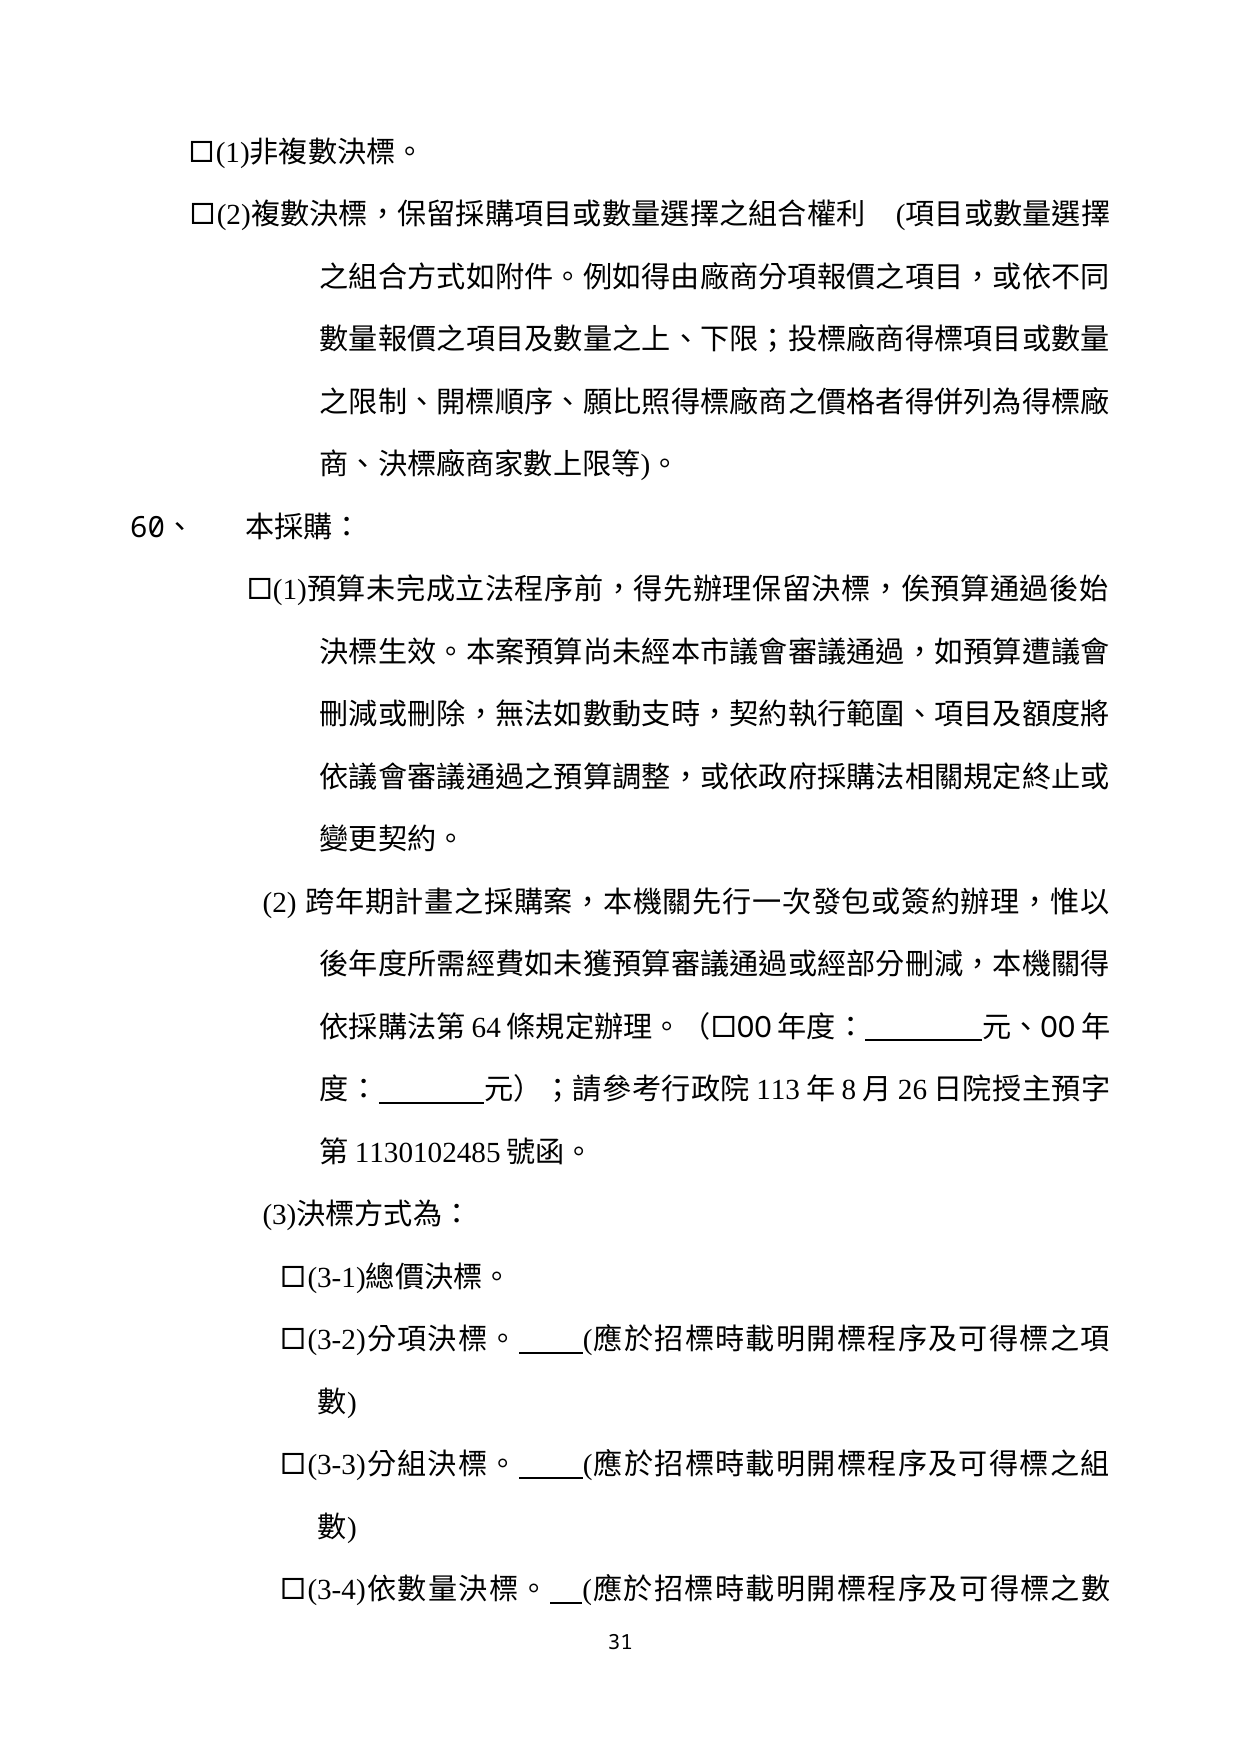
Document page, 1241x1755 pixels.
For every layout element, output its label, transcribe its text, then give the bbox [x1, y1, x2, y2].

text (3-4)依數量決標。 (應於招標時載明開標程序及可得標之數 [280, 1545, 1110, 1608]
text (3-3)分組決標。 (應於招標時載明開標程序及可得標之組數) [280, 1420, 1110, 1545]
text (2) 跨年期計畫之採購案，本機關先行一次發包或簽約辦理，惟以後年度所需經費如未獲預算審議通過或經部分刪減，本機關得依採購法第64條規定辦理。（OO年度： 元、OO年度： 元）；請參考行政院113年8月26日院授主預字第1130102485號函。 [247, 858, 1110, 1170]
text (3-1)總價決標。 [280, 1233, 1110, 1295]
text (2)複數決標，保留採購項目或數量選擇之組合權利 (項目或數量選擇之組合方式如附件。例如得由廠商分項報價之項目，或依不同數量報價之項目及數量之上、下限；投標廠商得標項目或數量之限制、開標順序、願比照得標廠商之價格者得併列為得標廠商、決標廠商家數上限等)。 [130, 170, 1110, 483]
text (3)決標方式為： [197, 1170, 1110, 1233]
text (3-2)分項決標。 (應於招標時載明開標程序及可得標之項數) [280, 1295, 1110, 1420]
text (1)非複數決標。 [130, 108, 1110, 170]
text (1)預算未完成立法程序前，得先辦理保留決標，俟預算通過後始決標生效。本案預算尚未經本市議會審議通過，如預算遭議會刪減或刪除，無法如數動支時，契約執行範圍、項目及額度將依議會審議通過之預算調整，或依政府採購法相關規定終止或變更契約。 [247, 545, 1110, 858]
list 本採購： [130, 483, 1110, 545]
